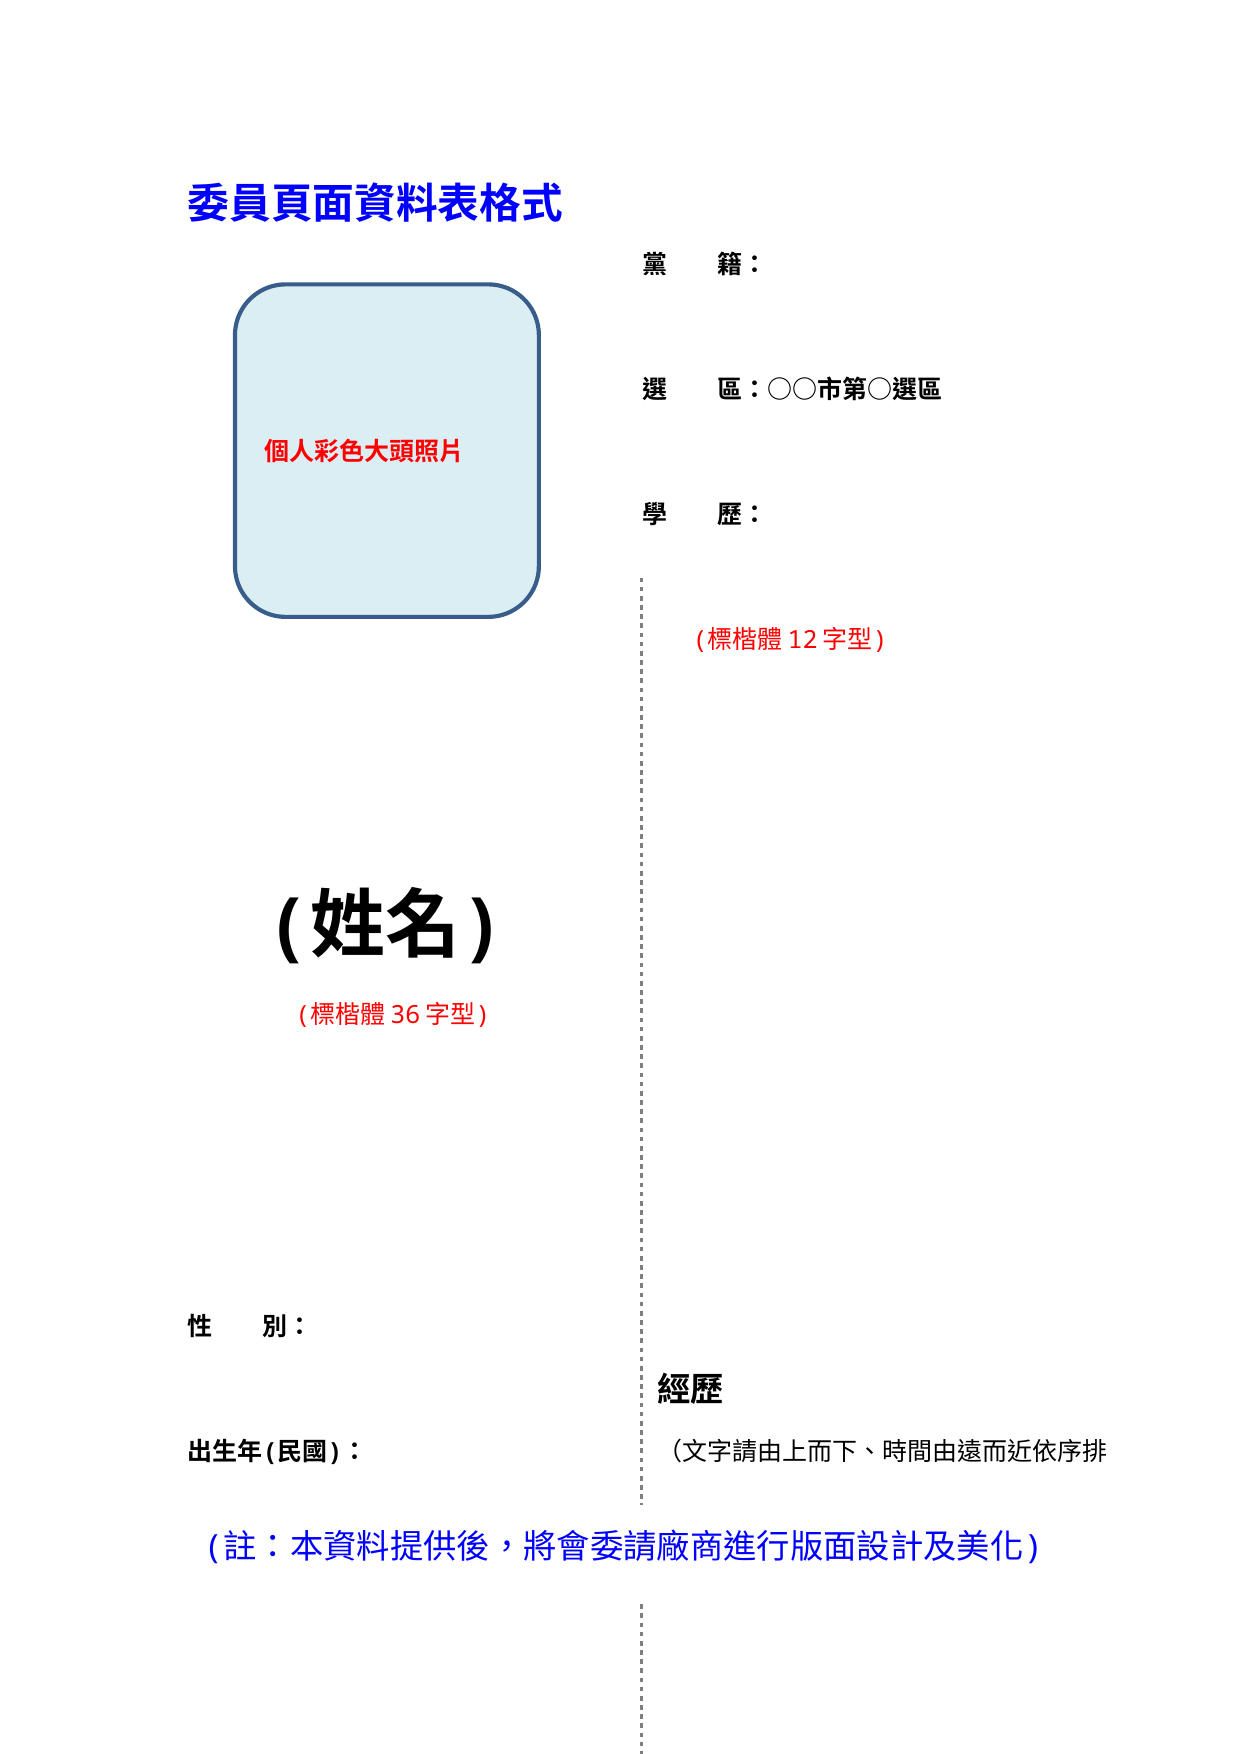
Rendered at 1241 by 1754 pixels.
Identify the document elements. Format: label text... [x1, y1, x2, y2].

text 出生年(民國)： [187, 1408, 598, 1471]
text 學 歷： [642, 471, 1053, 533]
text (標楷體36字型) [187, 971, 598, 1033]
text 經歷 [657, 1346, 1053, 1408]
text (姓名) [173, 846, 598, 971]
text 性 別： [187, 1283, 598, 1346]
text 委員頁面資料表格式 [187, 158, 598, 221]
text （文字請由上而下、時間由遠而近依序排 [657, 1408, 1129, 1471]
text (註：本資料提供後，將會委請廠商進行版面設計及美化) [161, 1520, 1085, 1568]
text (標楷體12字型) [642, 596, 1053, 658]
text 選 區：○○市第○選區 [642, 346, 1053, 408]
text 黨 籍： [642, 221, 1053, 283]
